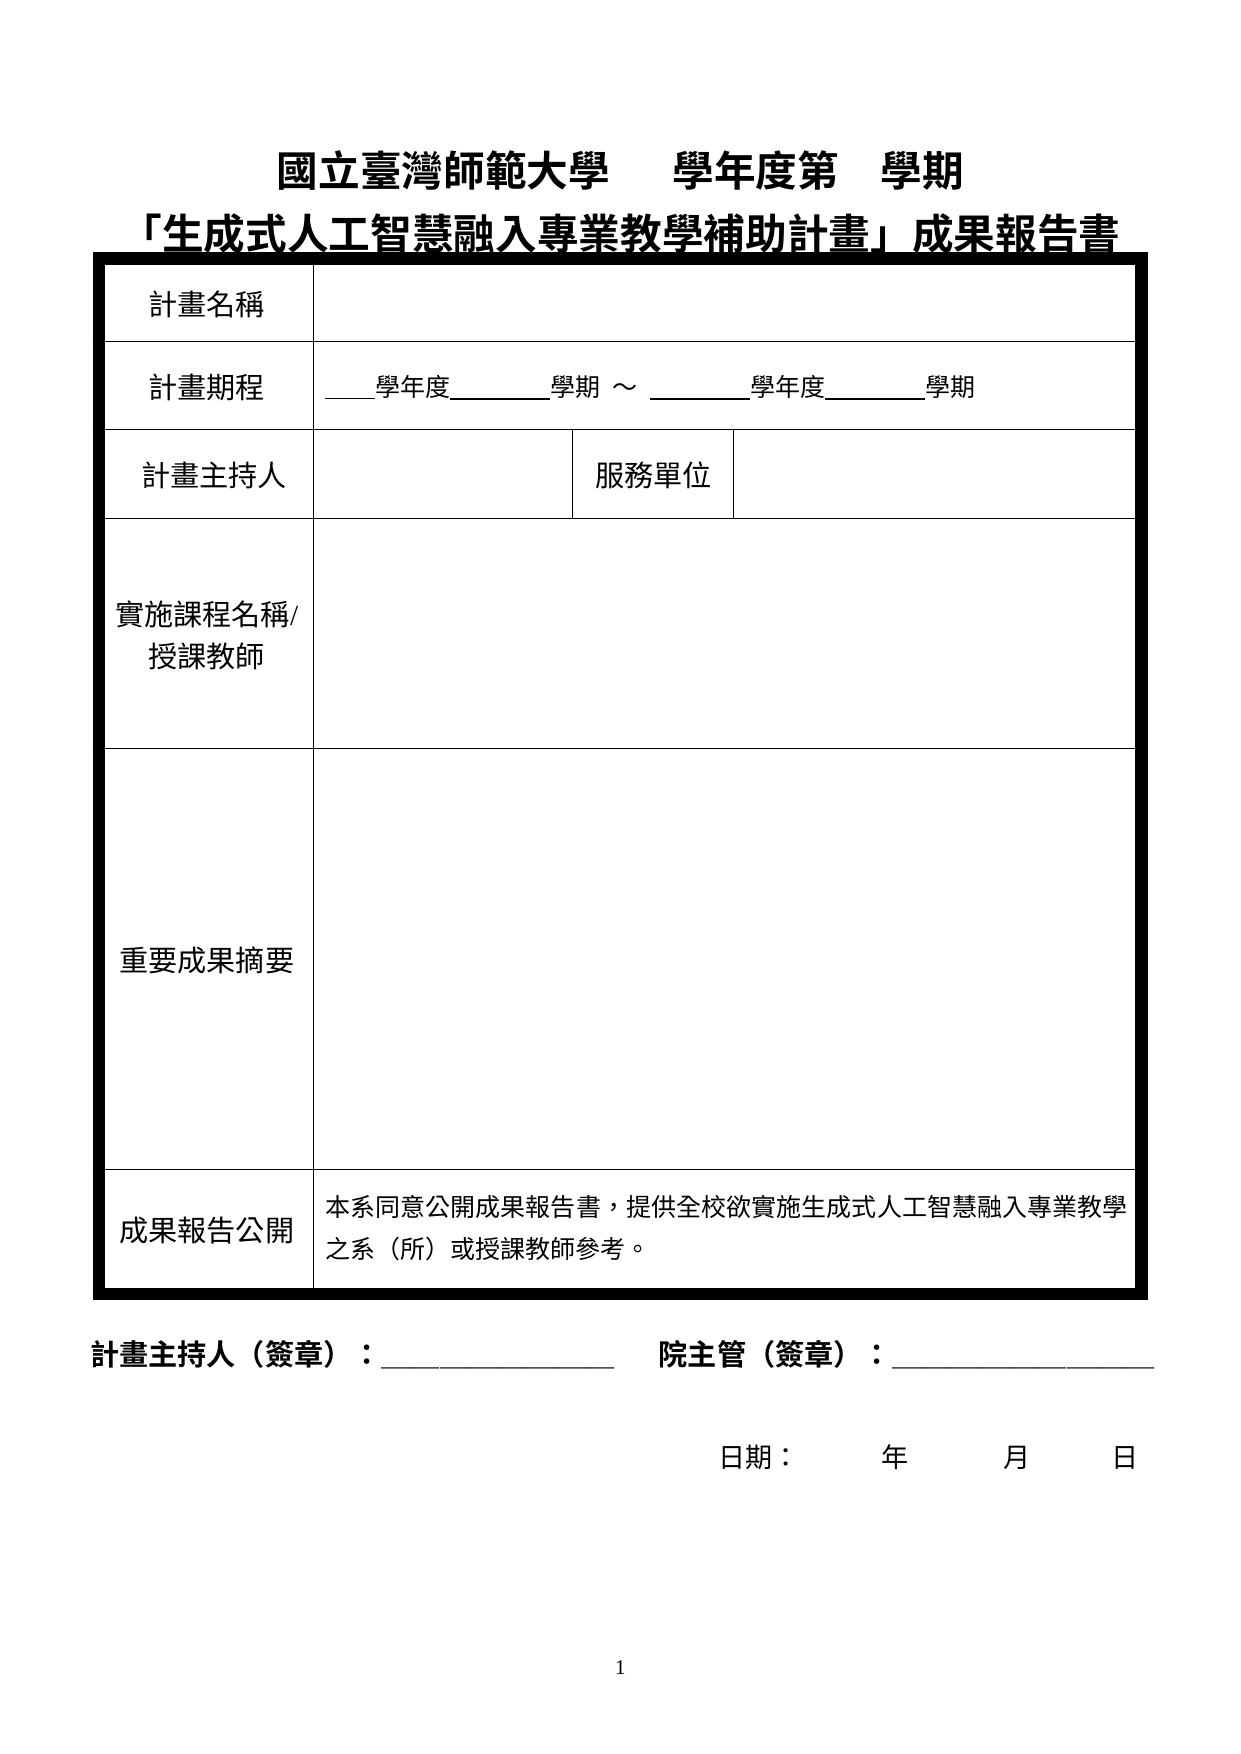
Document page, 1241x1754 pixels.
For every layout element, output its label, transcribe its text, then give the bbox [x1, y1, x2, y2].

table_cell 計畫期程 [105, 342, 313, 429]
table_cell [734, 430, 1135, 518]
table_header [314, 265, 1135, 341]
table_header 計畫名稱 [105, 265, 313, 341]
table_cell 實施課程名稱/授課教師 [105, 519, 177, 748]
table_cell 本系同意公開成果報告書，提供全校欲實施生成式人工智慧融入專業教學之系（所）或授課教師參考。 [1063, 1170, 1135, 1288]
text 日期： 年 月 日 [75, 1436, 1138, 1475]
text 國立臺灣師範大學 學年度第 學期 [75, 127, 1165, 189]
table_cell [1063, 749, 1135, 1169]
table_cell 重要成果摘要 [105, 749, 177, 1169]
table_cell [1063, 519, 1135, 748]
text 「生成式人工智慧融入專業教學補助計畫」成果報告書 [75, 189, 1165, 252]
table_cell 計畫主持人 [105, 430, 313, 518]
text 計畫主持人（簽章）：＿＿＿＿＿＿＿＿ 院主管（簽章）：＿＿＿＿＿＿＿＿＿ [90, 1331, 1209, 1374]
table_cell 學年度 學期 ～ 學年度 學期 [314, 342, 1135, 429]
table_cell 成果報告公開 [105, 1170, 177, 1288]
